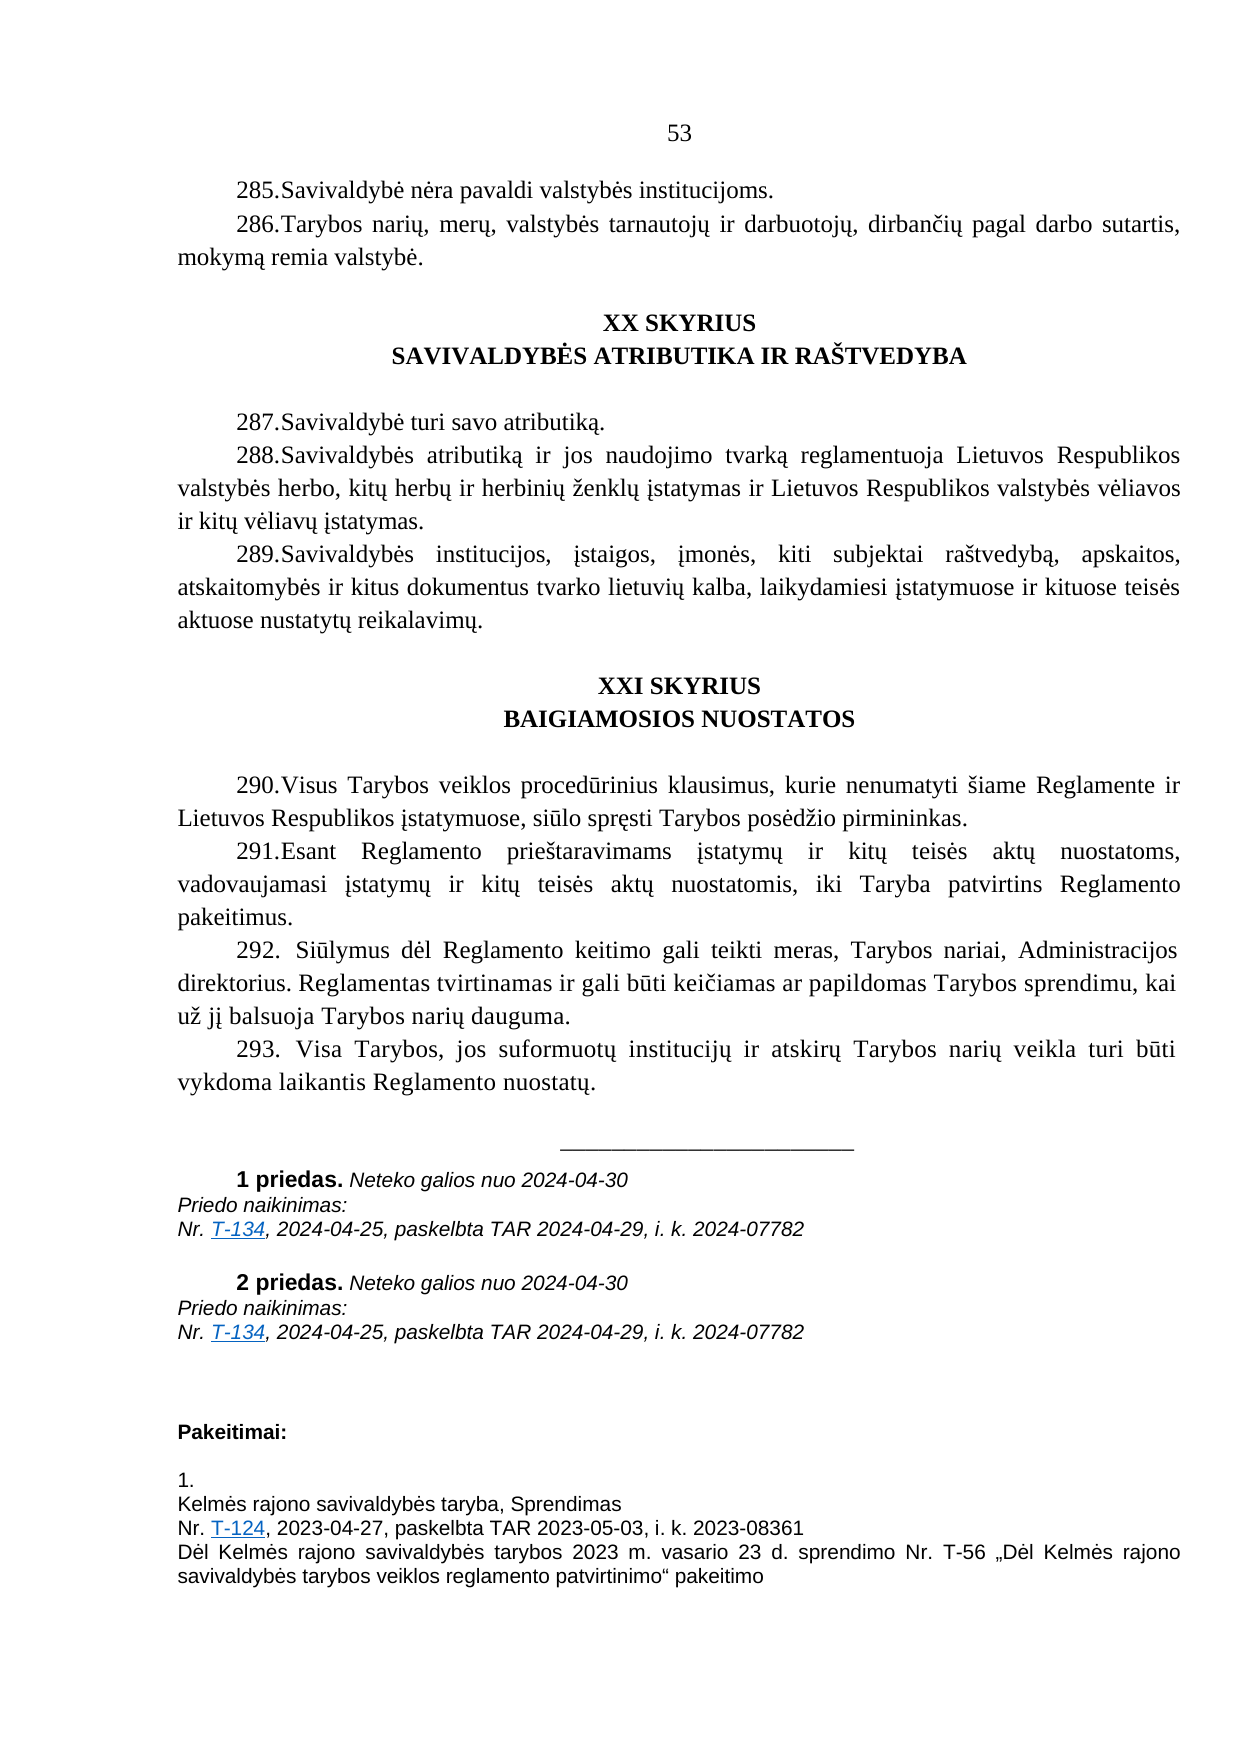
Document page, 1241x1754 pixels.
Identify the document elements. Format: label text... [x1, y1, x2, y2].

text 285. Savivaldybė nėra pavaldi valstybės institucijoms. [177, 176, 1181, 204]
text 289. Savivaldybės institucijos, įstaigos, įmonės, kiti subjektai raštvedybą, apskaitos, atskaitomybės ir kitus dokumentus tvarko lietuvių kalba, laikydamiesi įstatymuose ir kituose teisės aktuose nustatytų reikalavimų. [177, 539, 1181, 634]
text Nr. T-124, 2023-04-27, paskelbta TAR 2023-05-03, i. k. 2023-08361 [177, 1516, 1181, 1540]
text XXI SKYRIUS [177, 671, 1181, 700]
text Dėl Kelmės rajono savivaldybės tarybos 2023 m. vasario 23 d. sprendimo Nr. T-56 „Dėl Kelmės rajono savivaldybės tarybos veiklos reglamento patvirtinimo“ pakeitimo [177, 1540, 1181, 1588]
text Priedo naikinimas: [177, 1296, 1181, 1319]
text 292. Siūlymus dėl Reglamento keitimo gali teikti meras, Tarybos nariai, Administracijos direktorius. Reglamentas tvirtinamas ir gali būti keičiamas ar papildomas Tarybos sprendimu, kai už jį balsuoja Tarybos narių dauguma. [177, 935, 1178, 1030]
text 293. Visa Tarybos, jos suformuotų institucijų ir atskirų Tarybos narių veikla turi būti vykdoma laikantis Reglamento nuostatų. [177, 1034, 1178, 1096]
text Priedo naikinimas: [177, 1193, 1181, 1217]
text 291. Esant Reglamento prieštaravimams įstatymų ir kitų teisės aktų nuostatoms, vadovaujamasi įstatymų ir kitų teisės aktų nuostatomis, iki Taryba patvirtins Reglamento pakeitimus. [177, 836, 1181, 931]
text Nr. T-134, 2024-04-25, paskelbta TAR 2024-04-29, i. k. 2024-07782 [177, 1217, 1181, 1241]
text 1 priedas. Neteko galios nuo 2024-04-30 [177, 1166, 1181, 1193]
text SAVIVALDYBĖS ATRIBUTIKA IR RAŠTVEDYBA [177, 341, 1181, 369]
text Nr. T-134, 2024-04-25, paskelbta TAR 2024-04-29, i. k. 2024-07782 [177, 1319, 1181, 1343]
text ––––––––––––––––––––––– [236, 1133, 1178, 1162]
text 286. Tarybos narių, merų, valstybės tarnautojų ir darbuotojų, dirbančių pagal darbo sutartis, mokymą remia valstybė. [177, 209, 1181, 270]
text Kelmės rajono savivaldybės taryba, Sprendimas [177, 1492, 1181, 1516]
text 288. Savivaldybės atributiką ir jos naudojimo tvarką reglamentuoja Lietuvos Respublikos valstybės herbo, kitų herbų ir herbinių ženklų įstatymas ir Lietuvos Respublikos valstybės vėliavos ir kitų vėliavų įstatymas. [177, 440, 1181, 534]
text 1. [177, 1468, 1181, 1492]
text 2 priedas. Neteko galios nuo 2024-04-30 [177, 1269, 1181, 1296]
text XX SKYRIUS [177, 308, 1181, 336]
text BAIGIAMOSIOS NUOSTATOS [177, 704, 1181, 733]
text 290. Visus Tarybos veiklos procedūrinius klausimus, kurie nenumatyti šiame Reglamente ir Lietuvos Respublikos įstatymuose, siūlo spręsti Tarybos posėdžio pirmininkas. [177, 770, 1181, 832]
text Pakeitimai: [177, 1420, 1181, 1444]
text 287. Savivaldybė turi savo atributiką. [177, 407, 1181, 436]
